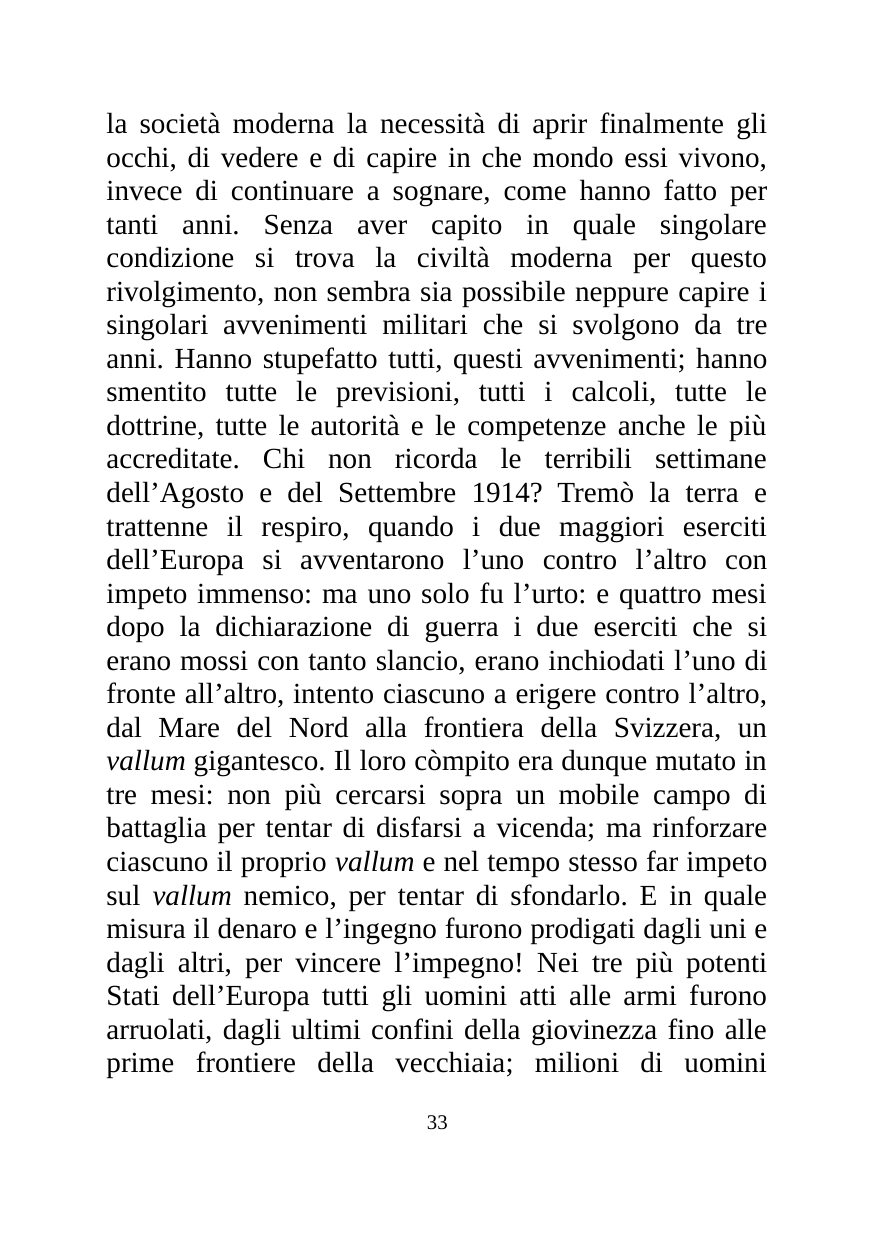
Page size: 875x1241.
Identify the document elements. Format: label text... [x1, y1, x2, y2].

text la società moderna la necessità di aprir finalmente gli occhi, di vedere e di capire in che mondo essi vivono, invece di continuare a sognare, come hanno fatto per tanti anni. Senza aver capito in quale singolare condizione si trova la civiltà moderna per questo rivolgimento, non sembra sia possibile neppure capire i singolari avvenimenti militari che si svolgono da tre anni. Hanno stupefatto tutti, questi avvenimenti; hanno smentito tutte le previsioni, tutti i calcoli, tutte le dottrine, tutte le autorità e le competenze anche le più accreditate. Chi non ricorda le terribili settimane dell’Agosto e del Settembre 1914? Tremò la terra e trattenne il respiro, quando i due maggiori eserciti dell’Europa si avventarono l’uno contro l’altro con impeto immenso: ma uno solo fu l’urto: e quattro mesi dopo la dichiarazione di guerra i due eserciti che si erano mossi con tanto slancio, erano inchiodati l’uno di fronte all’altro, intento ciascuno a erigere contro l’altro, dal Mare del Nord alla frontiera della Svizzera, un vallum gigantesco. Il loro còmpito era dunque mutato in tre mesi: non più cercarsi sopra un mobile campo di battaglia per tentar di disfarsi a vicenda; ma rinforzare ciascuno il proprio vallum e nel tempo stesso far impeto sul vallum nemico, per tentar di sfondarlo. E in quale misura il denaro e l’ingegno furono prodigati dagli uni e dagli altri, per vincere l’impegno! Nei tre più potenti Stati dell’Europa tutti gli uomini atti alle armi furono arruolati, dagli ultimi confini della giovinezza fino alle prime frontiere della vecchiaia; milioni di uomini [106, 106, 768, 1079]
